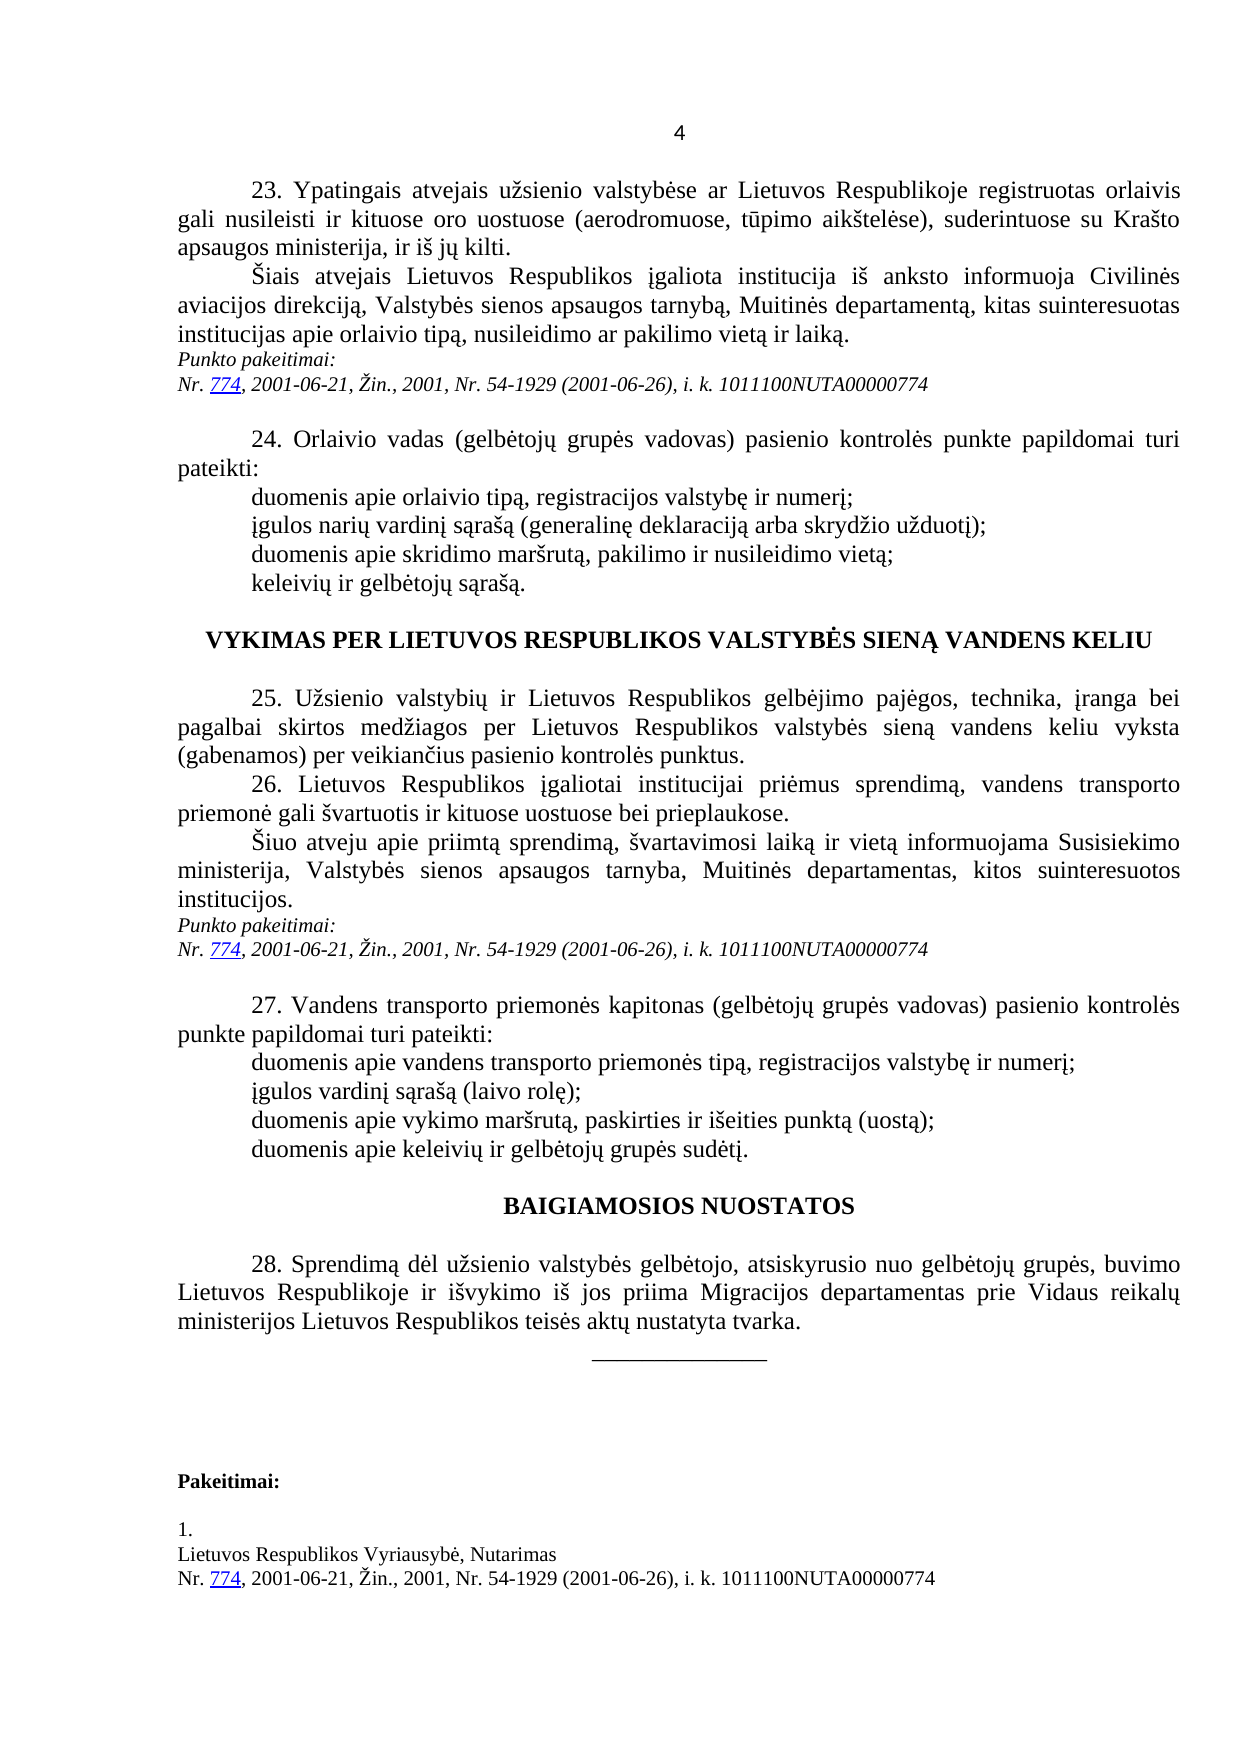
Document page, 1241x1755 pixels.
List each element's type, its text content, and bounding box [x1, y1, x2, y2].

text duomenis apie keleivių ir gelbėtojų grupės sudėtį. [177, 1134, 1181, 1162]
text Vykimas per Lietuvos Respublikos valstybės sieną vandens keliu [177, 626, 1181, 654]
text Punkto pakeitimai: [177, 913, 1181, 937]
text 24. Orlaivio vadas (gelbėtojų grupės vadovas) pasienio kontrolės punkte papildomai turi pateikti: [177, 424, 1181, 482]
text duomenis apie skridimo maršrutą, pakilimo ir nusileidimo vietą; [177, 539, 1181, 568]
text Šiais atvejais Lietuvos Respublikos įgaliota institucija iš anksto informuoja Civilinės aviacijos direkciją, Valstybės sienos apsaugos tarnybą, Muitinės departamentą, kitas suinteresuotas institucijas apie orlaivio tipą, nusileidimo ar pakilimo vietą ir laiką. [177, 261, 1181, 347]
text 23. Ypatingais atvejais užsienio valstybėse ar Lietuvos Respublikoje registruotas orlaivis gali nusileisti ir kituose oro uostuose (aerodromuose, tūpimo aikštelėse), suderintuose su Krašto apsaugos ministerija, ir iš jų kilti. [177, 175, 1181, 261]
text keleivių ir gelbėtojų sąrašą. [177, 568, 1181, 597]
text Nr. 774, 2001-06-21, Žin., 2001, Nr. 54-1929 (2001-06-26), i. k. 1011100NUTA00000774 [177, 1566, 1181, 1589]
text Pakeitimai: [177, 1469, 1181, 1493]
text duomenis apie vandens transporto priemonės tipą, registracijos valstybę ir numerį; [177, 1047, 1181, 1076]
text 1. [177, 1517, 1181, 1541]
text duomenis apie orlaivio tipą, registracijos valstybę ir numerį; [177, 482, 1181, 511]
text ______________ [177, 1335, 1181, 1364]
text Nr. 774, 2001-06-21, Žin., 2001, Nr. 54-1929 (2001-06-26), i. k. 1011100NUTA00000774 [177, 371, 1181, 396]
text 25. Užsienio valstybių ir Lietuvos Respublikos gelbėjimo pajėgos, technika, įranga bei pagalbai skirtos medžiagos per Lietuvos Respublikos valstybės sieną vandens keliu vyksta (gabenamos) per veikiančius pasienio kontrolės punktus. [177, 683, 1181, 769]
text Baigiamosios nuostatos [177, 1191, 1181, 1220]
text įgulos vardinį sąrašą (laivo rolę); [177, 1076, 1181, 1105]
text Punkto pakeitimai: [177, 347, 1181, 371]
text Lietuvos Respublikos Vyriausybė, Nutarimas [177, 1541, 1181, 1566]
text duomenis apie vykimo maršrutą, paskirties ir išeities punktą (uostą); [177, 1105, 1181, 1134]
text 26. Lietuvos Respublikos įgaliotai institucijai priėmus sprendimą, vandens transporto priemonė gali švartuotis ir kituose uostuose bei prieplaukose. [177, 769, 1181, 827]
text Nr. 774, 2001-06-21, Žin., 2001, Nr. 54-1929 (2001-06-26), i. k. 1011100NUTA00000774 [177, 937, 1181, 961]
text Šiuo atveju apie priimtą sprendimą, švartavimosi laiką ir vietą informuojama Susisiekimo ministerija, Valstybės sienos apsaugos tarnyba, Muitinės departamentas, kitos suinteresuotos institucijos. [177, 827, 1181, 913]
text įgulos narių vardinį sąrašą (generalinę deklaraciją arba skrydžio užduotį); [177, 511, 1181, 539]
text 28. Sprendimą dėl užsienio valstybės gelbėtojo, atsiskyrusio nuo gelbėtojų grupės, buvimo Lietuvos Respublikoje ir išvykimo iš jos priima Migracijos departamentas prie Vidaus reikalų ministerijos Lietuvos Respublikos teisės aktų nustatyta tvarka. [177, 1249, 1181, 1335]
text 27. Vandens transporto priemonės kapitonas (gelbėtojų grupės vadovas) pasienio kontrolės punkte papildomai turi pateikti: [177, 990, 1181, 1047]
